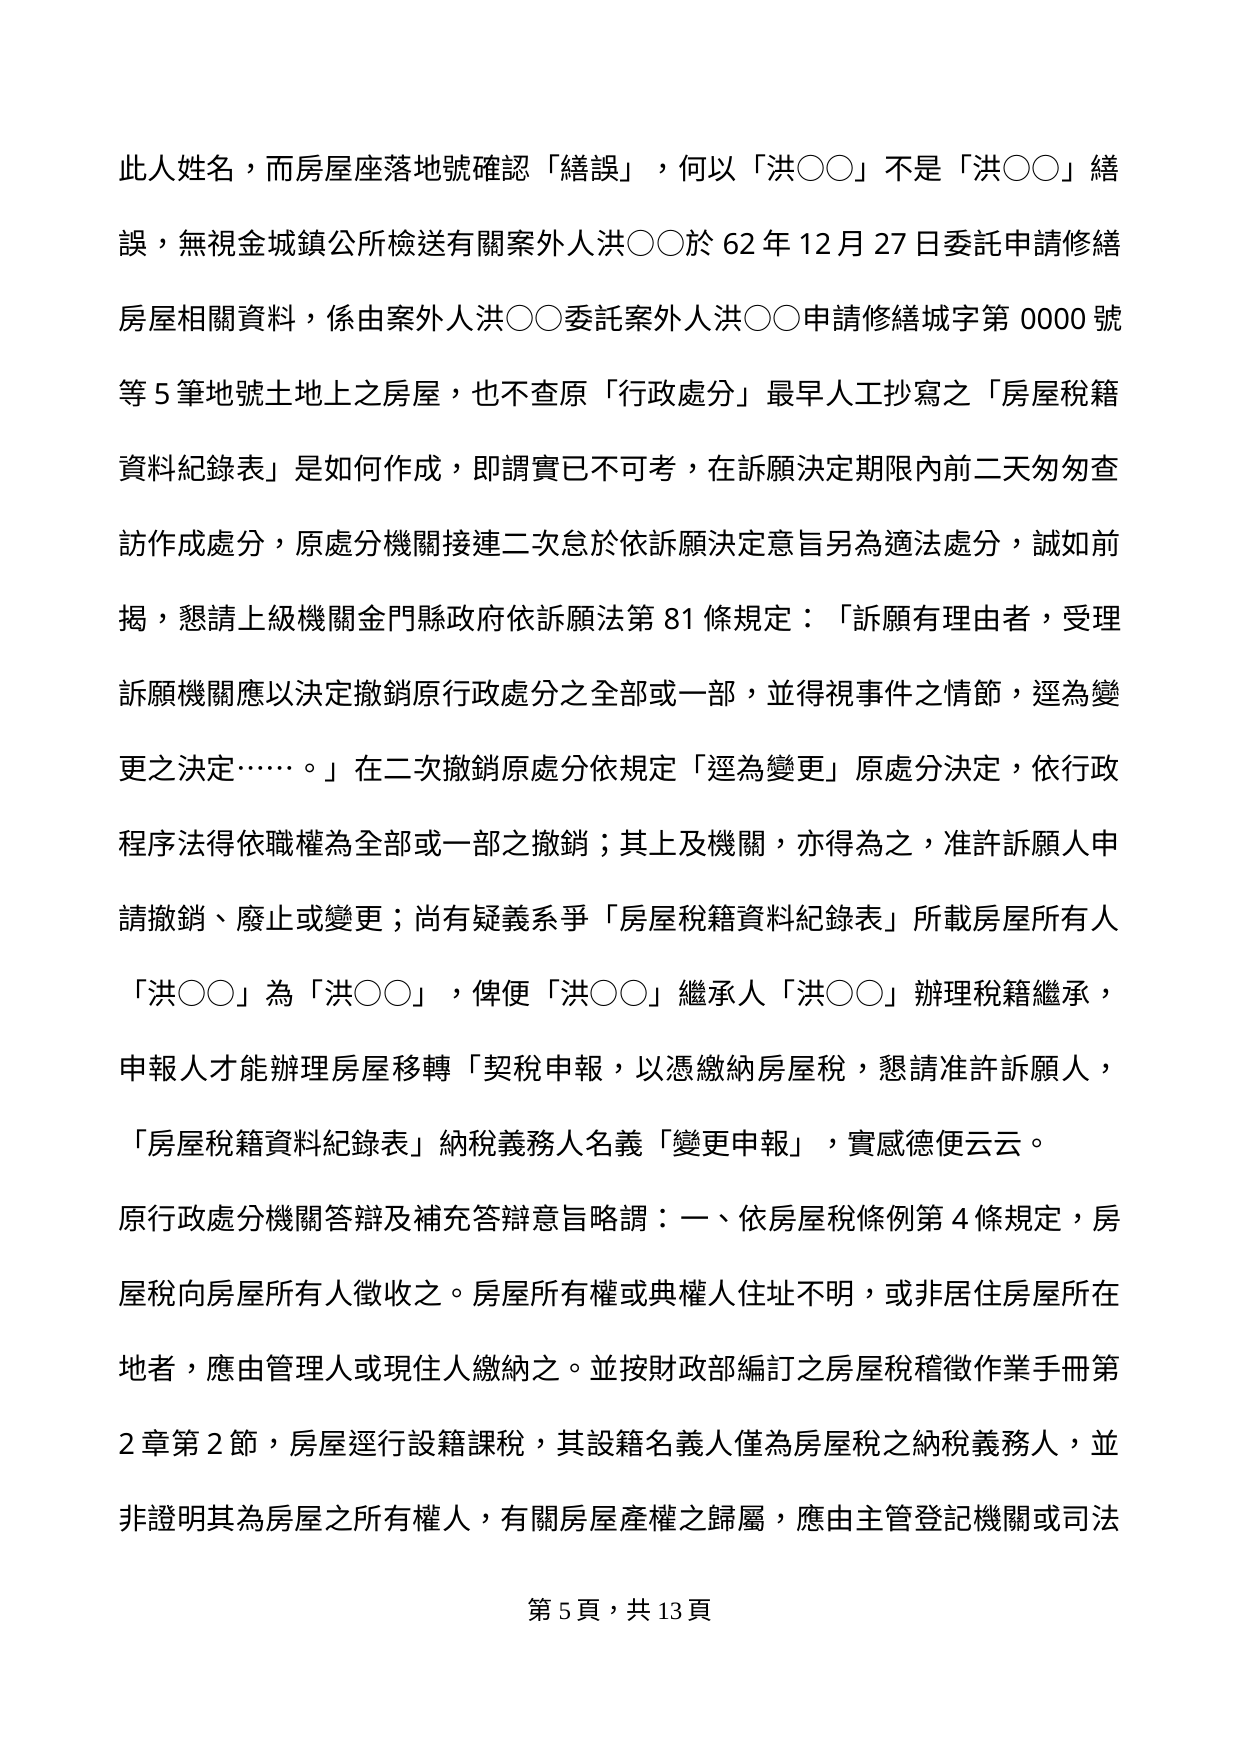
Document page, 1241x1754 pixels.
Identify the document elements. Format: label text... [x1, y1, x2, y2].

text 原行政處分機關答辯及補充答辯意旨略謂：一、依房屋稅條例第4條規定，房屋稅向房屋所有人徵收之。房屋所有權或典權人住址不明，或非居住房屋所在地者，應由管理人或現住人繳納之。並按財政部編訂之房屋稅稽徵作業手冊第2章第2節，房屋逕行設籍課稅，其設籍名義人僅為房屋稅之納稅義務人，並非證明其為房屋之所有權人，有關房屋產權之歸屬，應由主管登記機關或司法機關認定。二、本件訴願理由略謂：(一)原處分撤銷。(二)原處分經訴願決定撤銷，原則上除非涉及事證調查，發現新事證得為維持與原處分相同之處分外，否則應受訴願決定之拘束，不得重為相同內容之處分。(三)原處分機關不受：金門縣政府訴願審議委員會106年度府訴決字第003號決定書決議理由之訴願決定拘束，再不受：金門縣政府訴願審議委員會107年度府訴決字第002號決定書決議：「原處分撤銷，發回原行政處分機關，於30日另為適法之處分」拘束，乃重為相同內容之處分。(四)原處分機關另為適法處分是於時限日前二天「匆匆」「查訪」同前辯所謂「房屋租賃契約書影本」為佐證，不依訴願決定意旨為之，不查本縣金城鎮公所留存政府文書檔案，調查審認『房屋稅籍資料紀錄表』所載納稅義務人『洪○○』是否為系爭房屋之實際房屋所有人、現住人或管理人，稱「當初『核定』納稅義務人為『洪○○(納管人洪○○)』之「相關原始資料」已不存在，承辦人員亦無法追尋，實已不可考」，原處分機關「行政處分」既「實已不可考」又見「重大明顯瑕疵」再不依上開二次訴願決定意旨為之。(五)原處分機關接連二次怠於依訴願決定意旨另為適法處分，懇請上級機關金門縣政府依訴法第81條規定：「訴願有理由者，受理訴願機關應以決定撤銷原行政處分之全部或一部，並得視事件之情節，逕為變更之決定……。」三、為查明上開事實，原處分機關於107年9月10日以金稅財字第1070301046號及1070301017號書函請房屋稅籍資料紀錄表暨房屋徵收底冊登載之房屋稅管理人洪○○(歿)之子洪○○，及金門縣金城鎮戶政事務所106年8月30日提供門牌編釘名冊載明房屋門牌編號「金門縣金城鎮東門里菜市場路00號」其「房屋所有人或代管人」為許○○(承租人)等2關係人協助說明。四、由洪○○107年9月12日談話筆錄可知，系爭房屋納稅義務人為洪○○，由洪○○代管，並代繳歷年之房屋稅，於洪○○往生後，由洪○○之子洪○○代管代繳。當日洪○○提供房屋租賃契約書…等文件影本為憑，系爭房屋於69年7月1日至78年6月30日由洪○○出租予黃○○，另承租人許○○107年9月11日談話筆錄稱房屋大約於81年承租，記不太清楚，經核對房屋租賃合約，實際承租日期為79年10月1日起。原處分機關再次證實斯時納稅義務人確為洪○○(納管人：洪○○)，爰於107年9月14日金稅財字第1070301085號函復訴願人，並無違誤。五、訴願人辯稱案外人洪○○曾於62年12月27日委託管理人洪○○申請修繕系爭房屋云云。然原處分機關於民國68年核定系爭房屋之納稅義務人為洪○○(納管人：洪○○)，斯時納管人洪○○對此均無表示異議。如果系爭房屋確實為洪○○所有，而非洪○○所有者，那為何洪○○不僅未提出異議，反而為洪○○管理系爭房屋並繳納房屋稅，前後長達四十年？此有違常理。六、然無爭議的是，原處分機關核定納稅義務人為洪○○(納管人：洪○○)之處分並無存在任何無效之情形，亦無違法不當瑕疵而遭撤銷之情形存在，是此行政處分仍有效存在，應無疑義。原處分機關依法不能就同一房屋做出二個不同之處分；相對之，訴願人在無任何法定原因之情況下，無權要求原處分機關就同一房屋做出二個核稅處分，其主張與法有違。(一)事實上，原處分機關於民國68年核定納稅義務人為洪○○(納管人：洪○○)後，義務人均有繳納房屋稅在案，並無爭議。(二)原處分機關就上開行政處分自68年間作成迄今已近四十年，已逾訴願法第14條規定之救濟期間，訴願人不得主張不服，亦不得要求在原處分未失效前做出相互抵觸之處分。原處分機關認定洪○○(納管人：洪○○)為系爭房屋之納稅義務人於法無違，且無不當，是基於法的安定性，訴願人之主張應予駁回。(三)訴願人受讓系爭房屋之前手為洪○○，而依據福建高等法院金門分院105年重上字第6號民事案件判決可知，洪○○雖然提出洪○○於62年委託洪○○修理系爭房屋之相關函文、申請書、切結書、聲請土地登記事項委託書等文件。但洪○○卻主張系爭房屋係由其母李○○出資興建，而事後無法舉證其母出資之事實，經上開福建高等法院金門分院認定李○○並非為系爭房屋之所有人。是以，既然系爭房屋非洪○○之母所有，洪○○無法因繼承取得，訴願人主張其向洪○○購屋而申報為房屋稅之納稅義務人，與法不合，礙難核准。七、原處分機關於民國68年核定納稅義務人為洪○○(納管人：洪○○)之處分未失效前，訴願人主張逕行變更系爭房屋納稅義務人名義乙事，實屬無據。依法唯有經契稅申報、繼承案件、更名案件等法定原因，方得申請變更。基前所述，原處分機關依107年度府訴決字第002號訴願決定書意旨，系爭房屋稅籍資料紀錄表所載納稅義務人洪○○是否為系爭房屋之實際房屋所有人、現住人或管理人再次進行調查，證實系爭房屋之納稅義務人為洪○○，納管人為洪○○無訛。是原處分機關107年9月14日以金稅財字第1070301085號函請訴願人檢具相關資料辦理系爭房屋納稅義務人名義變更之申請，於法有據，並無違誤。綜上析論，本件訴願，顯無理由，敬請鈞府鑒核，賜准駁回訴願人之訴願，以維法紀，實感德禱等語。 [118, 1173, 1122, 1548]
text 訴願人訴願及補充理由意旨略謂：一、原處分撤銷。二、原處分經訴願決定撤銷，原則上除非涉及事證調查，發現新事證得為維持與原處分相同之處分外，否則應受訴願決定之拘束，不得重為相同內容之處分。三、原處分機關不受：金門縣政府訴願審議委員會106年度府訴決字第003號決定書決議理由：「…係由案外人洪○○委託案外人洪○○申請修繕城字第0000號等5筆地號土地上之房屋，則系爭『房屋稅籍資料紀錄表』所載納稅義務人『洪○○』是否為系爭房屋之實際房屋所有人、現住人或管理人，『尚有疑義』，依卷附資料，並未見原處分機關加以『調查審認』，系爭房屋之實際房屋所有人、現住人或管理人為何人，仍有待原處分機關查明。」之訴願決定拘束，再不受：金門縣政府訴願審議委員會107年度府訴決字第002號決定書決議：「原處分撤銷，發回原行政處分機關，於30日內另為適法之處分」拘束，乃重為相同內容之處分。四、訴願人申請系爭房屋「金門縣金城鎮東門里菜市場路00號」房屋稅籍，經否准後訴願人提起訴願，業奉金門縣政府訴願審議委員會106年度府訴決字第003號決定書及107年度府訴決字第002號決定書撤銷原處分，發回原行政處分機關，另為適法之處分。其內容略以：「…僅依現有之房屋稅籍紀錄表、房屋平面圖及房屋現值稅額核計表等相關文件以為佐證，尚無法推定本訴願案系爭建物『金門縣金城鎮東門里菜市場路00號』，斯時係依房屋稅條例第7條規定申報或由本局逕行核定房屋現值課徵房屋稅…」，另依金門縣金城鎮公所檢送有關案外人洪○○於62年12月27日委託申請修繕房屋相關資料，係由案外人洪○○委託案外人洪○○申請修繕城字第0000號等5筆地號土地上之房屋，則系爭房屋稅籍資料紀錄表所載納稅義務人洪○○是否為系爭房屋之實際房屋所有人、現住人或管理人，尚有疑義。依卷附資料，並未見原處分機關加以調查審認，系爭房屋之實際房屋所有人、現住人或管理人為何人，仍有待原處分機關查明。是以本件尚有事實不明之情事，原處分機關未加詳盡調查，其駁回處分殊顯率斷，爰將原處分撤銷，由原處分機關另為適法之處分，以資妥適。五、原處分機關另為適法處分是於時限日前二天「匆匆」「查訪」同前辯所謂「房屋租賃契約書影本」為佐證，不依訴願決定意旨為之，不查本縣金城鎮公所留存政府文書檔案，調查審認『房屋稅籍資料紀錄表』所載納稅義務人『洪○○』是否為系爭房屋實際房屋所有人、現住人或管理人，稱「當初『­核定』納稅義務人為『洪○○(納管人洪○○)』之「相關原始資料」已不存在，承辦人員亦無法追尋，實已不可考」，原處分機關「行政處分」既「實已不可考」又見「重大明顯瑕疵」，再不依上開二次訴願決定意旨為之，令人扼腕。六、申報人依民法第242條債務人怠於行使其權利時，債權人因保全債權，得以自己之名義，行使其權利及行政程序法第36條行政機關應依職權調查證據，不受當事人主張之拘束，對當事人有利及不利事項一律注意。第117條違法行政處分於法定救濟期間經過後，原處分機關得依職權為全部或一部之撤銷；其上級機關，亦得為之。第128條行政處分於法定救濟期間經過後，具有下列各款情形之一者，相對人或利害關係人得向行政機關申請撤銷、廢止或變更之。但相對人或利害關係人因重大過失而未能在行政程序或救濟程序中主張其事由者，不在此限：一、具有持續效力之行政處分所依據之事實事後發生有利於相對人或利害關係人之變更者。二、發生新事實或發現新證據者，但以如經斟酌可受較有利益之處分者為限。三、其他具有相當於行政訴訟法所定再審事由且足以影響行政處分者。七、本案歷經二次訴願決定：原處分撤銷，另為適法處分。惟原處分機關無視系爭房屋「實際房屋所有人」有原處分機關謂自68年「核定」「房屋稅稅籍資料紀錄表」之行政處分，更早62年後迄未變更土地所有權人及房屋申請修繕證明，因所有人長年旅居海外是土地房屋買賣須契稅移轉才發現系爭「房屋稅籍資料紀錄表」所載納稅義務人非「實際房屋所有人」，本案系爭房屋實因原處分機關當初「逕行設籍」錯誤連連，辯稱「相關原始資料」實已不可考，不查管轄機關本縣金城鎮公所保存有62年房屋修繕資料足供之後原處分機關68年「斯時」核定「行政處分相關原史資料」檔案，不據此「審認裁斷」作「依法更正」，答辯實已不可考，其不作為不更正，又再次不受訴願決定拘束，不依訴願決定意旨為之，有違憲法保障人民訴訟權之意旨。八、原處分機關查訪本案關係人兩人，訪談結果，其中一關係人提供69年至86年房屋租賃契約書影本為佐證，確認旨揭未辦保存登記之房屋納稅義務人為洪○○，納管人為洪○○無誤，但原處分機關為何不查租賃人接獲存證信函後即清空還屋，不查納稅義務人「洪○○」沒有名「洪○○」此人姓名，而房屋座落地號確認「繕誤」，何以「洪○○」不是「洪○○」繕誤，無視金城鎮公所檢送有關案外人洪○○於62年12月27日委託申請修繕房屋相關資料，係由案外人洪○○委託案外人洪○○申請修繕城字第0000號等5筆地號土地上之房屋，也不查原「行政處分」最早人工抄寫之「房屋稅籍資料紀錄表」是如何作成，即謂實已不可考，在訴願決定期限內前二天匆匆查訪作成處分，原處分機關接連二次怠於依訴願決定意旨另為適法處分，誠如前揭，懇請上級機關金門縣政府依訴願法第81條規定：「訴願有理由者，受理訴願機關應以決定撤銷原行政處分之全部或一部，並得視事件之情節，逕為變更之決定……。」在二次撤銷原處分依規定「逕為變更」原處分決定，依行政程序法得依職權為全部或一部之撤銷；其上及機關，亦得為之，准許訴願人申請撤銷、廢止或變更；尚有疑義系爭「房屋稅籍資料紀錄表」所載房屋所有人「洪○○」為「洪○○」，俾便「洪○○」繼承人「洪○○」辦理稅籍繼承，申報人才能辦理房屋移轉「契稅申報，以憑繳納房屋稅，懇請准許訴願人，「房屋稅籍資料紀錄表」納稅義務人名義「變更申報」，實感德便云云。 [118, 123, 1122, 1173]
